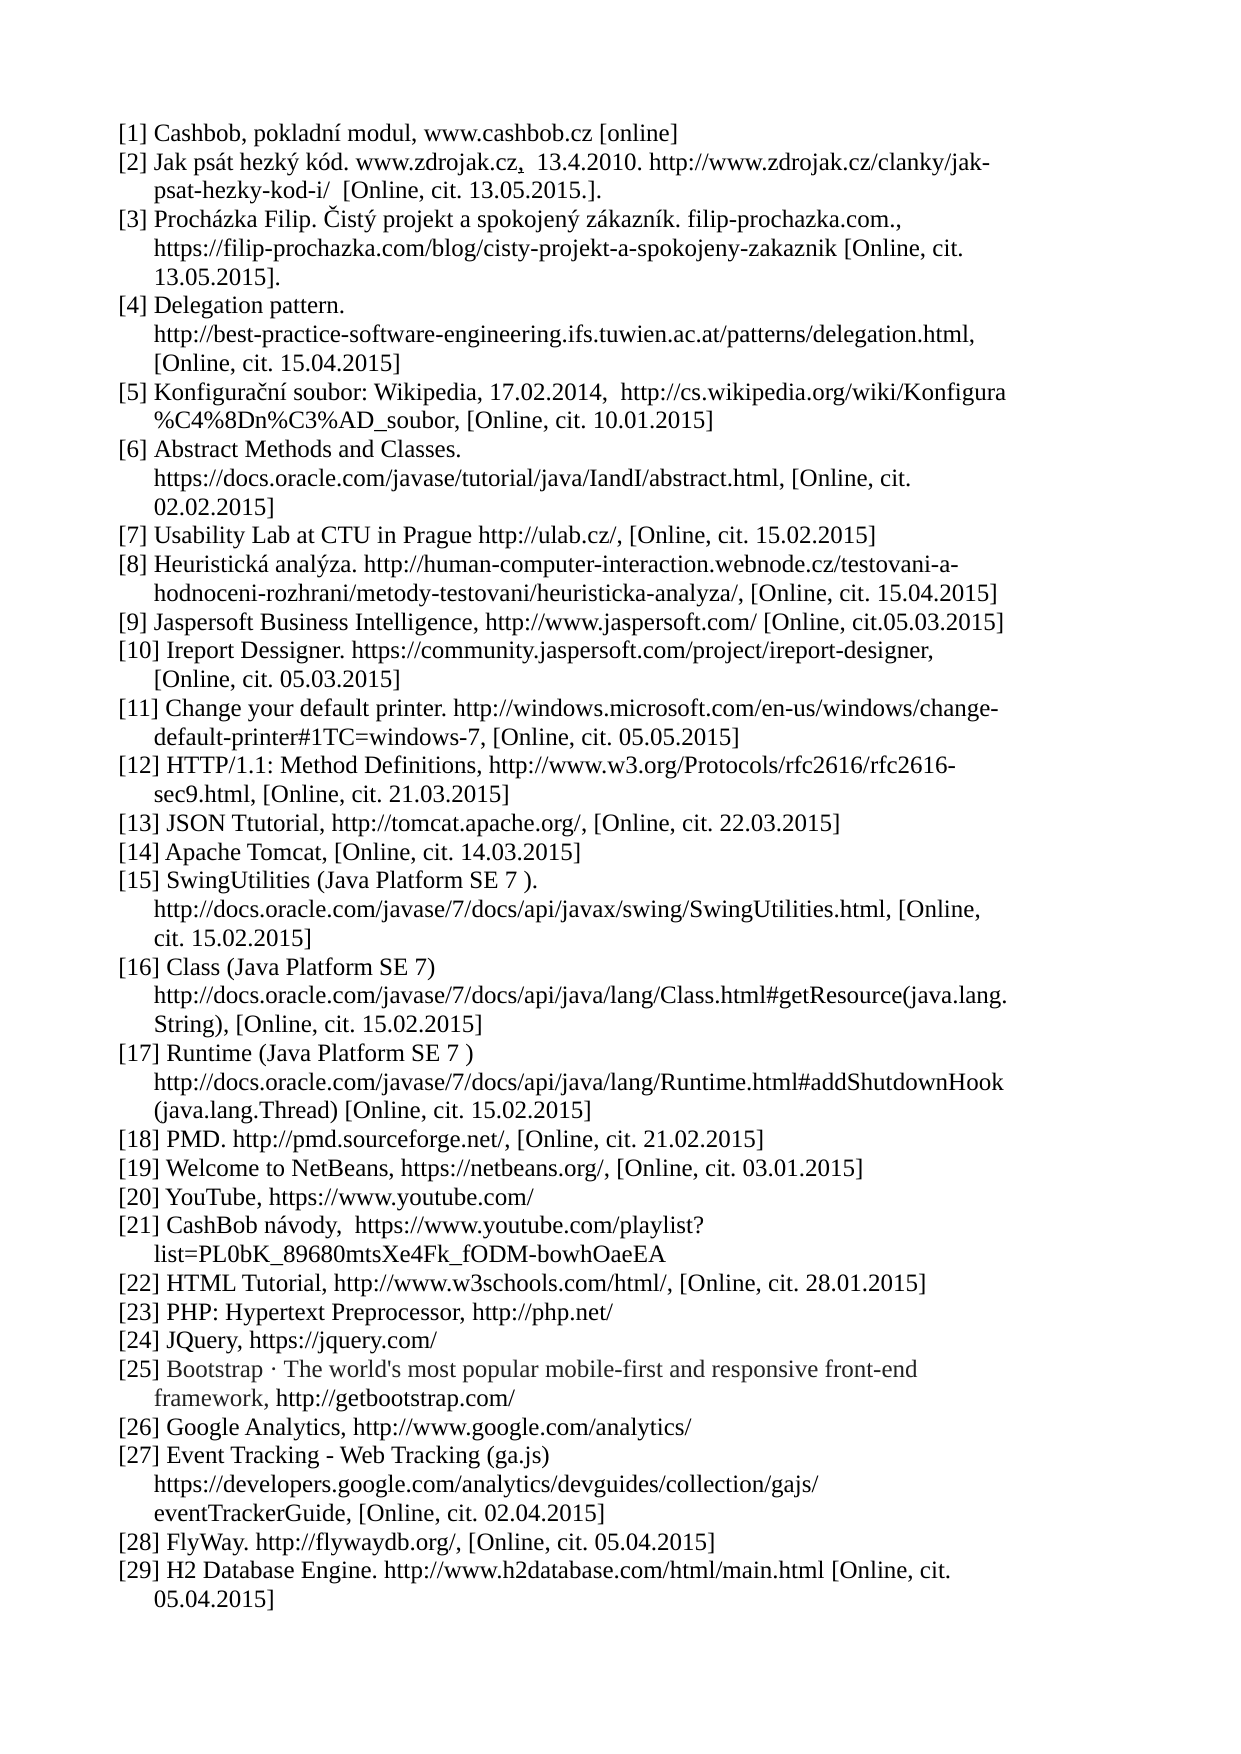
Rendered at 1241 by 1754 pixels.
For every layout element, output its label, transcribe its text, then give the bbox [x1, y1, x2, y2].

text Jak psát hezký kód. www.zdrojak.cz, 13.4.2010. http://www.zdrojak.cz/clanky/jak-psat-hezky-kod-i/ [Online, cit. 13.05.2015.]. [118, 147, 1008, 204]
text Cashbob, pokladní modul, www.cashbob.cz [online] [118, 118, 1008, 147]
text Class (Java Platform SE 7) http://docs.oracle.com/javase/7/docs/api/java/lang/Class.html#getResource(java.lang.String), [Online, cit. 15.02.2015] [118, 952, 1008, 1038]
text CashBob návody, https://www.youtube.com/playlist?list=PL0bK_89680mtsXe4Fk_fODM-bowhOaeEA [118, 1211, 1008, 1268]
text JSON Ttutorial, http://tomcat.apache.org/, [Online, cit. 22.03.2015] [118, 808, 1008, 837]
text Procházka Filip. Čistý projekt a spokojený zákazník. filip-prochazka.com., https://filip-prochazka.com/blog/cisty-projekt-a-spokojeny-zakaznik [Online, cit. 13.05.2015]. [118, 204, 1008, 291]
text Welcome to NetBeans, https://netbeans.org/, [Online, cit. 03.01.2015] [118, 1153, 1008, 1182]
text Konfigurační soubor: Wikipedia, 17.02.2014, http://cs.wikipedia.org/wiki/Konfigura%C4%8Dn%C3%AD_soubor, [Online, cit. 10.01.2015] [118, 377, 1008, 434]
text Jaspersoft Business Intelligence, http://www.jaspersoft.com/ [Online, cit.05.03.2015] [118, 607, 1008, 636]
text Abstract Methods and Classes. https://docs.oracle.com/javase/tutorial/java/IandI/abstract.html, [Online, cit. 02.02.2015] [118, 434, 1008, 521]
text YouTube, https://www.youtube.com/ [118, 1182, 1008, 1211]
text FlyWay. http://flywaydb.org/, [Online, cit. 05.04.2015] [118, 1527, 1008, 1556]
text Change your default printer. http://windows.microsoft.com/en-us/windows/change-default-printer#1TC=windows-7, [Online, cit. 05.05.2015] [118, 693, 1008, 751]
text Event Tracking - Web Tracking (ga.js) https://developers.google.com/analytics/devguides/collection/gajs/eventTrackerGuide, [Online, cit. 02.04.2015] [118, 1441, 1008, 1527]
text PMD. http://pmd.sourceforge.net/, [Online, cit. 21.02.2015] [118, 1124, 1008, 1153]
list HTML Tutorial, http://www.w3schools.com/html/, [Online, cit. 28.01.2015] [118, 1268, 1008, 1297]
text H2 Database Engine. http://www.h2database.com/html/main.html [Online, cit. 05.04.2015] [118, 1556, 1008, 1613]
text Heuristická analýza. http://human-computer-interaction.webnode.cz/testovani-a-hodnoceni-rozhrani/metody-testovani/heuristicka-analyza/, [Online, cit. 15.04.2015] [118, 549, 1008, 607]
text Runtime (Java Platform SE 7 ) http://docs.oracle.com/javase/7/docs/api/java/lang/Runtime.html#addShutdownHook(java.lang.Thread) [Online, cit. 15.02.2015] [118, 1038, 1008, 1124]
list PHP: Hypertext Preprocessor, http://php.net/ [118, 1297, 1008, 1326]
text SwingUtilities (Java Platform SE 7 ). http://docs.oracle.com/javase/7/docs/api/javax/swing/SwingUtilities.html, [Online, cit. 15.02.2015] [118, 866, 1008, 952]
text HTTP/1.1: Method Definitions, http://www.w3.org/Protocols/rfc2616/rfc2616-sec9.html, [Online, cit. 21.03.2015] [118, 751, 1008, 808]
list Bootstrap · The world's most popular mobile-first and responsive front-end framework, http://getbootstrap.com/ [118, 1354, 1008, 1412]
text Google Analytics, http://www.google.com/analytics/ [118, 1412, 1008, 1441]
text Delegation pattern. http://best-practice-software-engineering.ifs.tuwien.ac.at/patterns/delegation.html, [Online, cit. 15.04.2015] [118, 291, 1008, 377]
text Ireport Dessigner. https://community.jaspersoft.com/project/ireport-designer, [Online, cit. 05.03.2015] [118, 636, 1008, 693]
list JQuery, https://jquery.com/ [118, 1326, 1008, 1354]
text Apache Tomcat, [Online, cit. 14.03.2015] [118, 837, 1008, 866]
text Usability Lab at CTU in Prague http://ulab.cz/, [Online, cit. 15.02.2015] [118, 521, 1008, 549]
